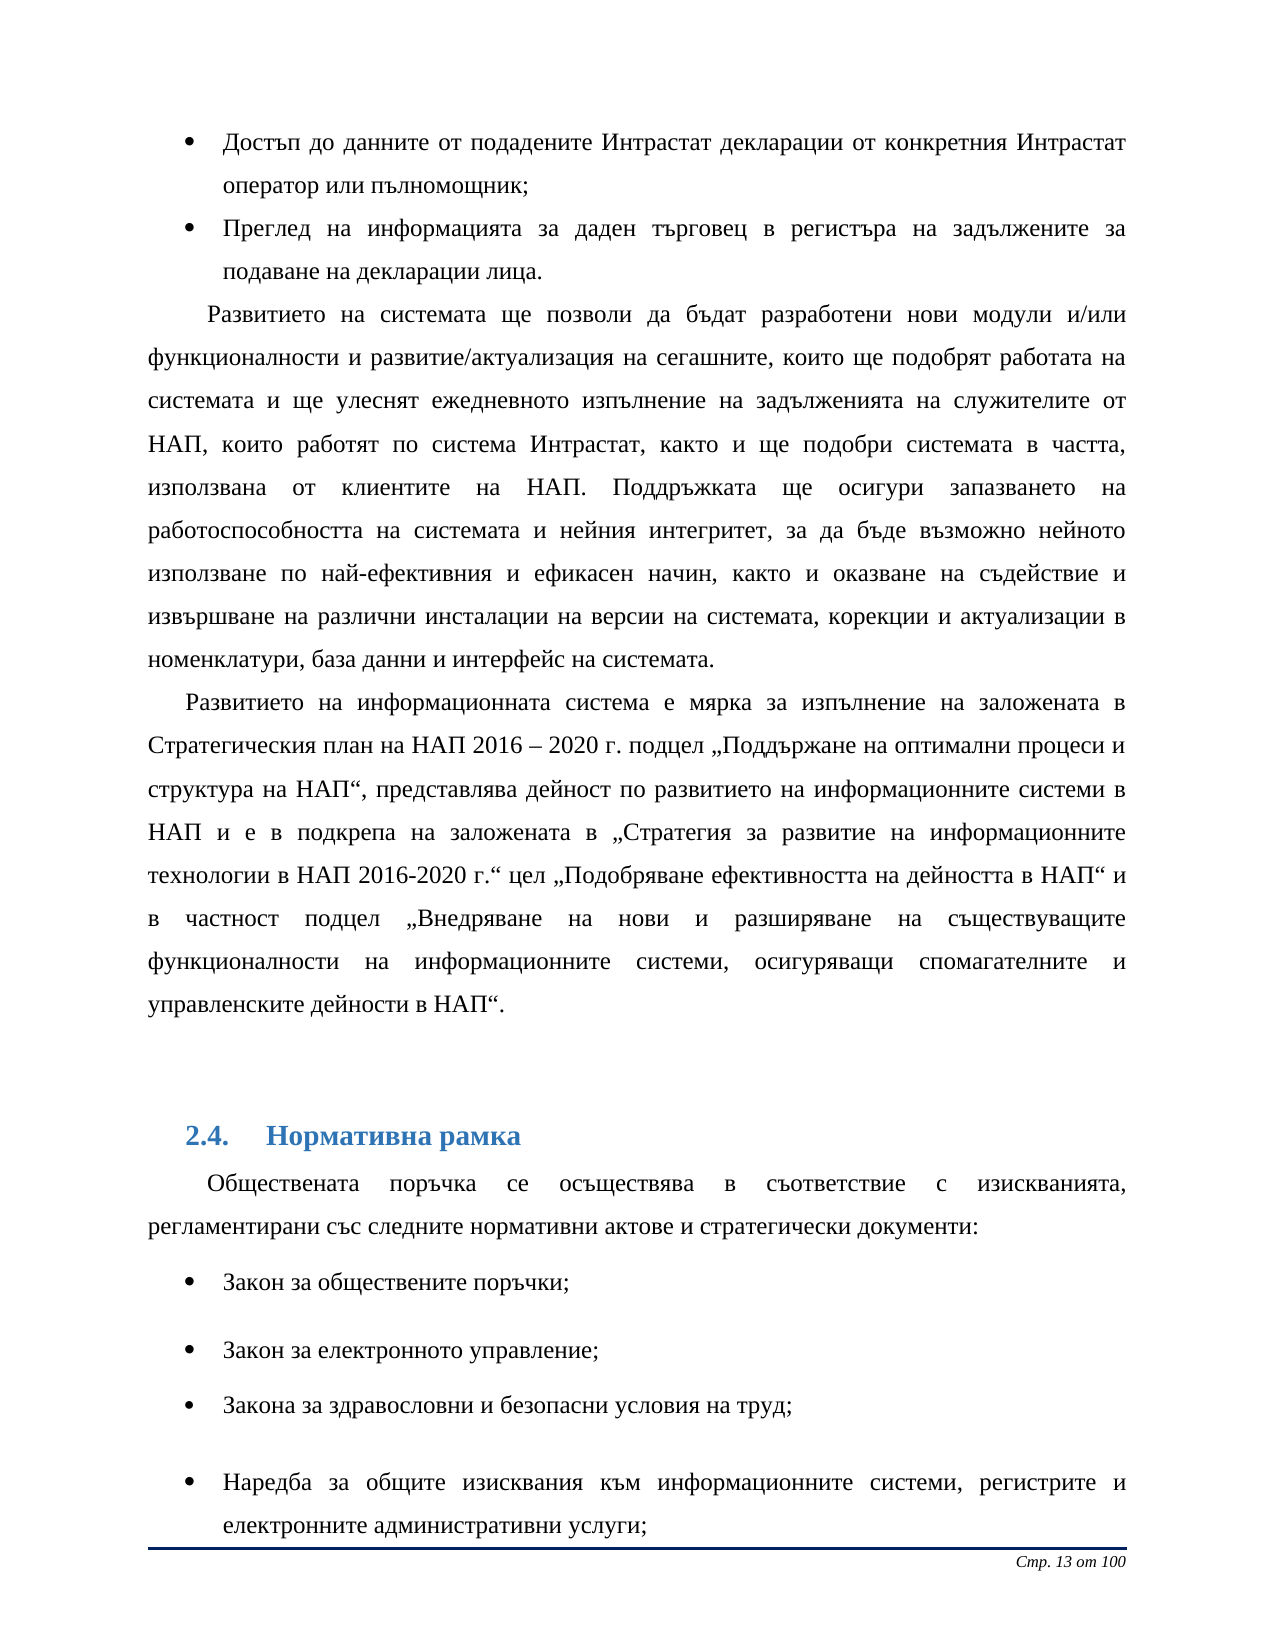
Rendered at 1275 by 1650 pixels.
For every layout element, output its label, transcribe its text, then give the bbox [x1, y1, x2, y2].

list Преглед на информацията за даден търговец в регистъра на задължените за подаване на декларации лица. [185, 213, 1127, 285]
list Закона за здравословни и безопасни условия на труд; [185, 1391, 1127, 1419]
list Закон за електронното управление; [185, 1335, 1127, 1364]
list Достъп до данните от подадените Интрастат декларации от конкретния Интрастат оператор или пълномощник; [185, 127, 1127, 199]
text Обществената поръчка се осъществява в съответствие с изискванията, регламентирани със следните нормативни актове и стратегически документи: [148, 1168, 1127, 1240]
list Закон за обществените поръчки; [185, 1267, 1127, 1296]
text Развитието на системата ще позволи да бъдат разработени нови модули и/или функционалности и развитие/актуализация на сегашните, които ще подобрят работата на системата и ще улеснят ежедневното изпълнение на задълженията на служителите от НАП, които работят по система Интрастат, както и ще подобри системата в частта, използвана от клиентите на НАП. Поддръжката ще осигури запазването на работоспособността на системата и нейния интегритет, за да бъде възможно нейното използване по най-ефективния и ефикасен начин, както и оказване на съдействие и извършване на различни инсталации на версии на системата, корекции и актуализации в номенклатури, база данни и интерфейс на системата. [148, 299, 1127, 673]
text Развитието на информационната система е мярка за изпълнение на заложената в Стратегическия план на НАП 2016 – 2020 г. подцел „Поддържане на оптимални процеси и структура на НАП“, представлява дейност по развитието на информационните системи в НАП и е в подкрепа на заложената в „Стратегия за развитие на информационните технологии в НАП 2016-2020 г.“ цел „Подобряване ефективността на дейността в НАП“ и в частност подцел „Внедряване на нови и разширяване на съществуващите функционалности на информационните системи, осигуряващи спомагателните и управленските дейности в НАП“. [148, 687, 1127, 1018]
subtitle Нормативна рамка [185, 1118, 1127, 1151]
list Наредба за общите изисквания към информационните системи, регистрите и електронните административни услуги; [185, 1467, 1127, 1539]
